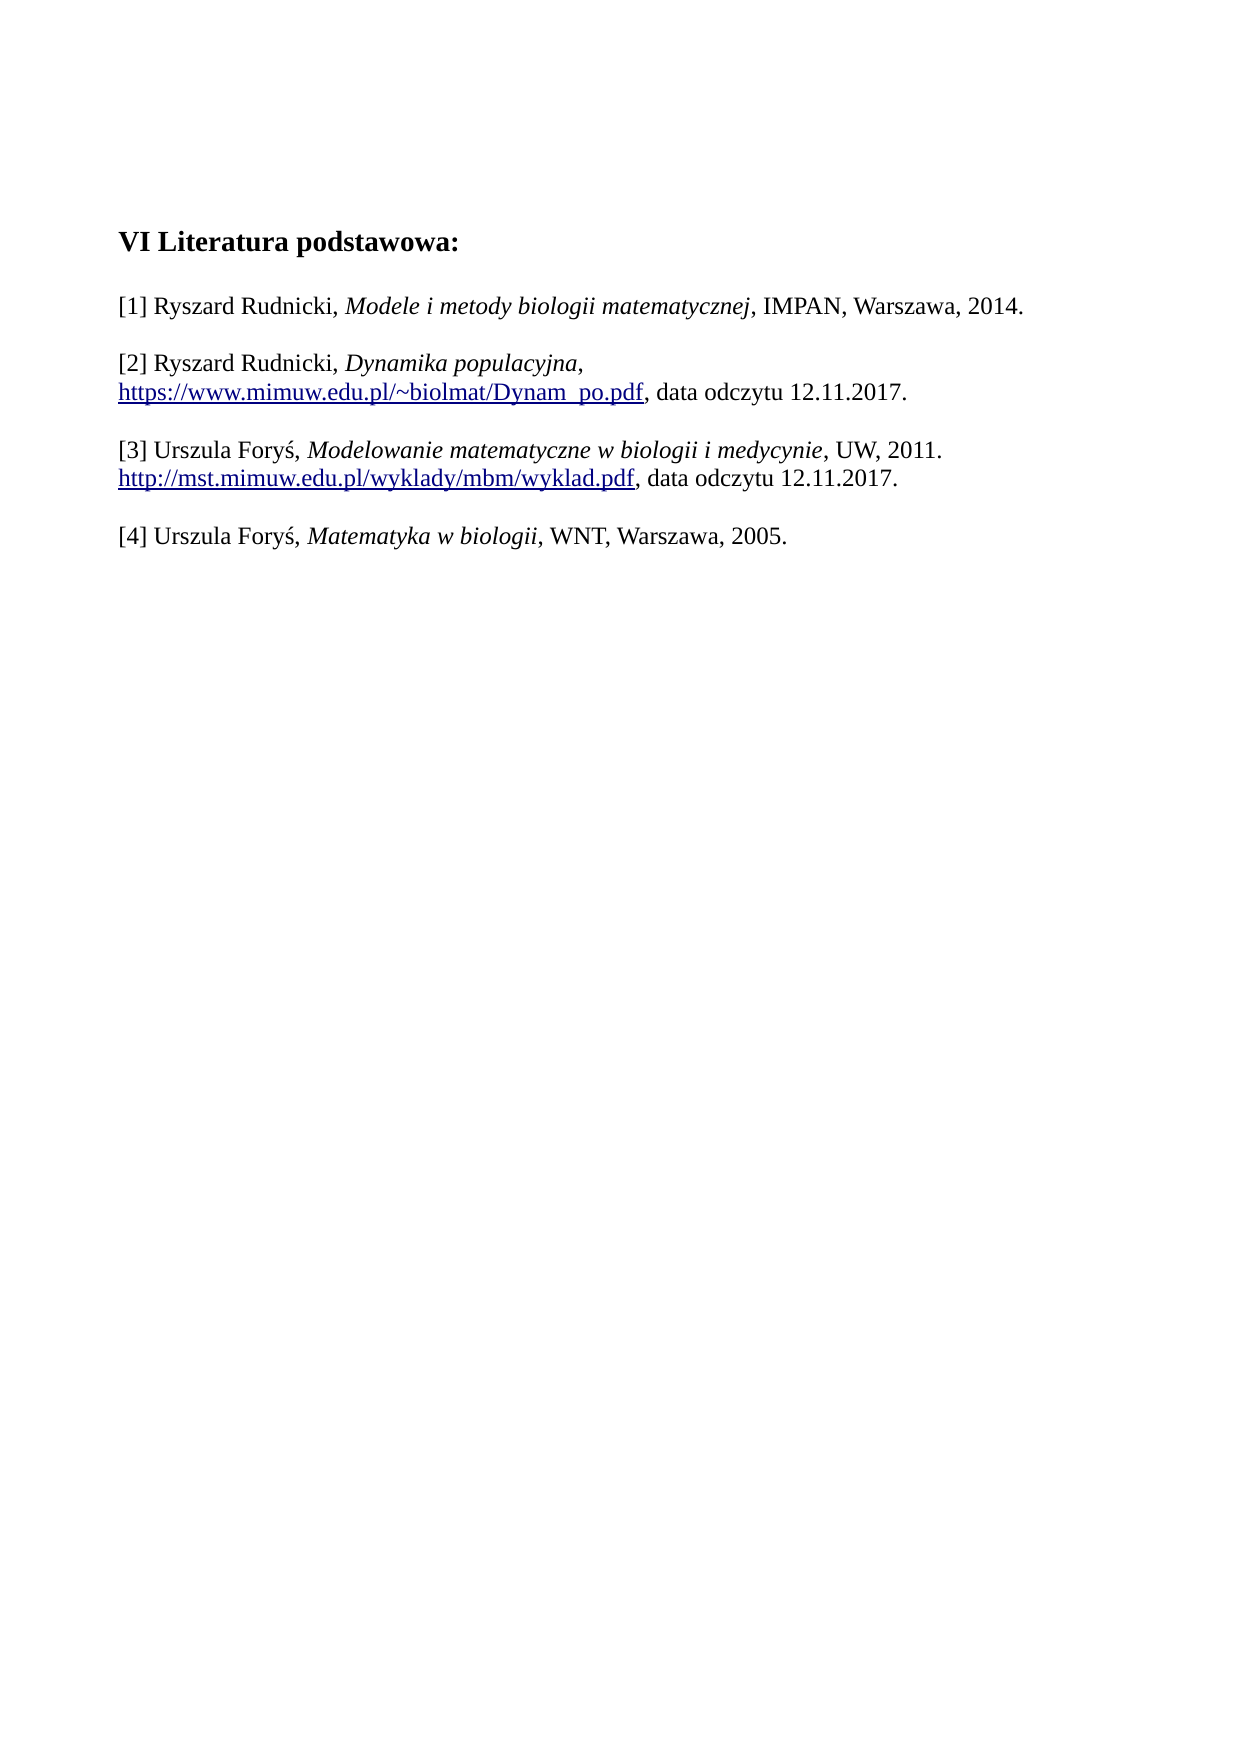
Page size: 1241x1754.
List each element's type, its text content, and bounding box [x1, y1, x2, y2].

text VI Literatura podstawowa: [118, 224, 1122, 257]
text [1] Ryszard Rudnicki, Modele i metody biologii matematycznej, IMPAN, Warszawa, 2014. [118, 291, 1122, 320]
text [3] Urszula Foryś, Modelowanie matematyczne w biologii i medycynie, UW, 2011. [118, 435, 1122, 463]
text http://mst.mimuw.edu.pl/wyklady/mbm/wyklad.pdf, data odczytu 12.11.2017. [118, 463, 1122, 492]
text [2] Ryszard Rudnicki, Dynamika populacyjna, [118, 348, 1122, 377]
text https://www.mimuw.edu.pl/~biolmat/Dynam_po.pdf, data odczytu 12.11.2017. [118, 377, 1122, 406]
text [4] Urszula Foryś, Matematyka w biologii, WNT, Warszawa, 2005. [118, 521, 1122, 550]
